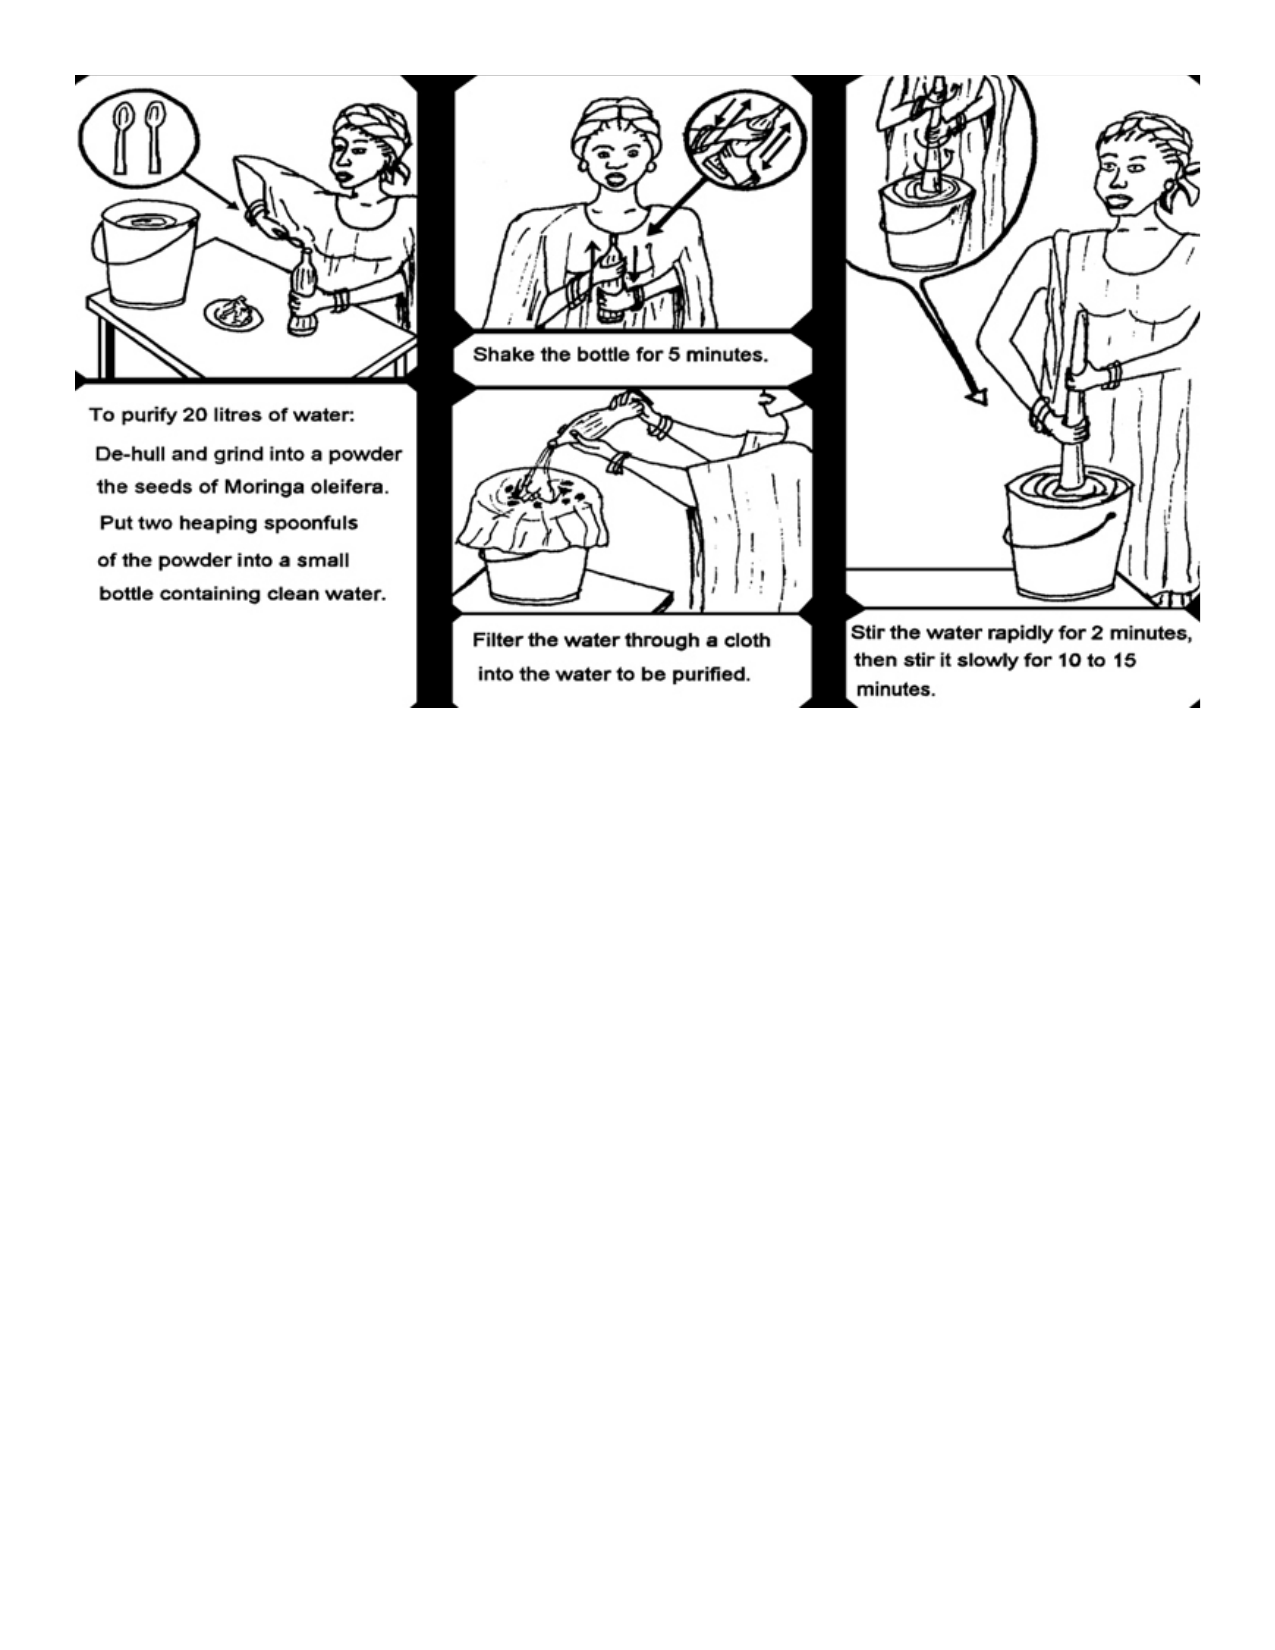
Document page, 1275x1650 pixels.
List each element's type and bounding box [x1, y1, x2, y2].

picture [75, 75, 1200, 708]
